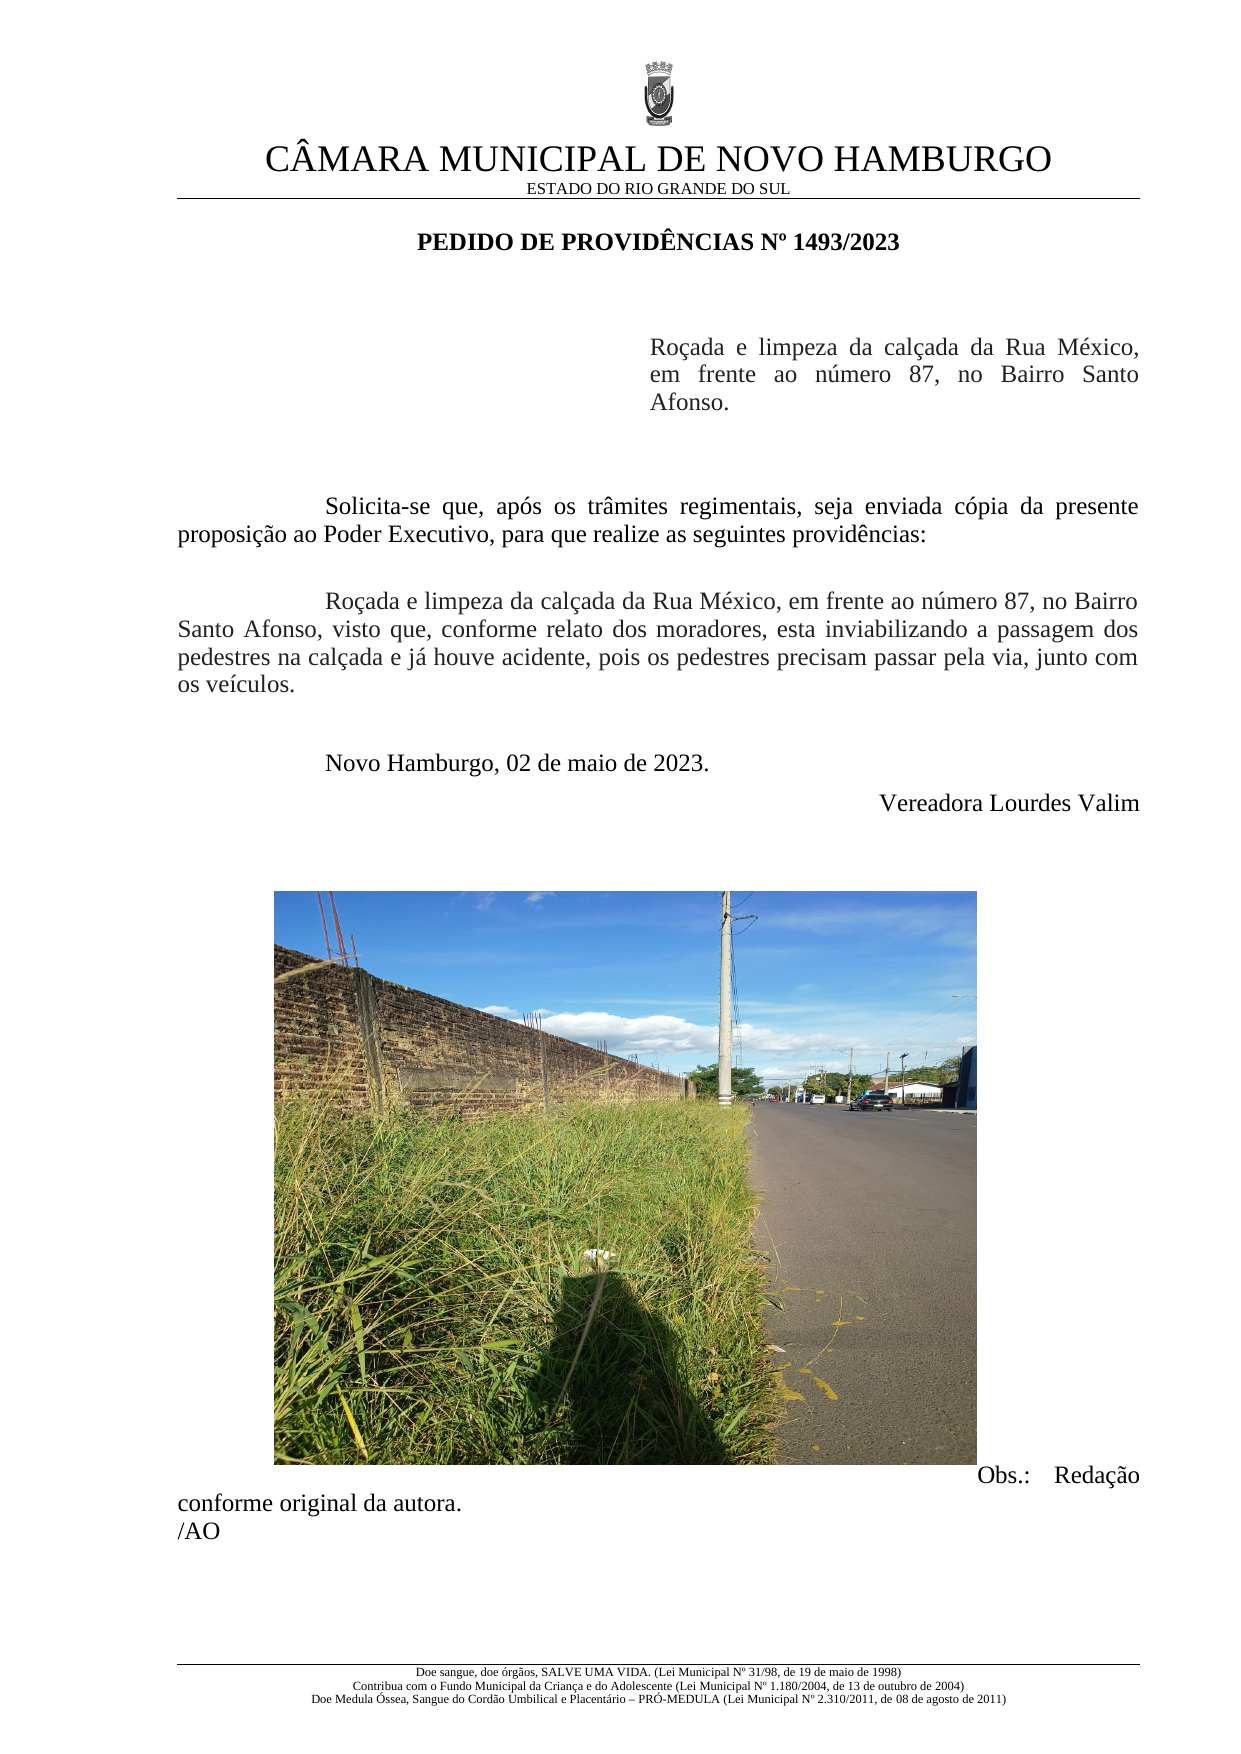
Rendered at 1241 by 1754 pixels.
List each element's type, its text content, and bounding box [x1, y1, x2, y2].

text Obs.: Redação conforme original da autora. [177, 1462, 1140, 1517]
text Vereadora Lourdes Valim [177, 789, 1140, 817]
text Roçada e limpeza da calçada da Rua México, em frente ao número 87, no Bairro Santo Afonso, visto que, conforme relato dos moradores, esta inviabilizando a passagem dos pedestres na calçada e já houve acidente, pois os pedestres precisam passar pela via, junto com os veículos. [177, 587, 1140, 698]
text Roçada e limpeza da calçada da Rua México, em frente ao número 87, no Bairro Santo Afonso. [649, 333, 1140, 416]
picture [274, 891, 977, 1465]
text Novo Hamburgo, 02 de maio de 2023. [177, 749, 1140, 777]
text /AO [177, 1517, 1140, 1545]
text PEDIDO DE PROVIDÊNCIAS Nº 1493/2023 [177, 228, 1140, 256]
text Solicita-se que, após os trâmites regimentais, seja enviada cópia da presente proposição ao Poder Executivo, para que realize as seguintes providências: [177, 492, 1140, 548]
